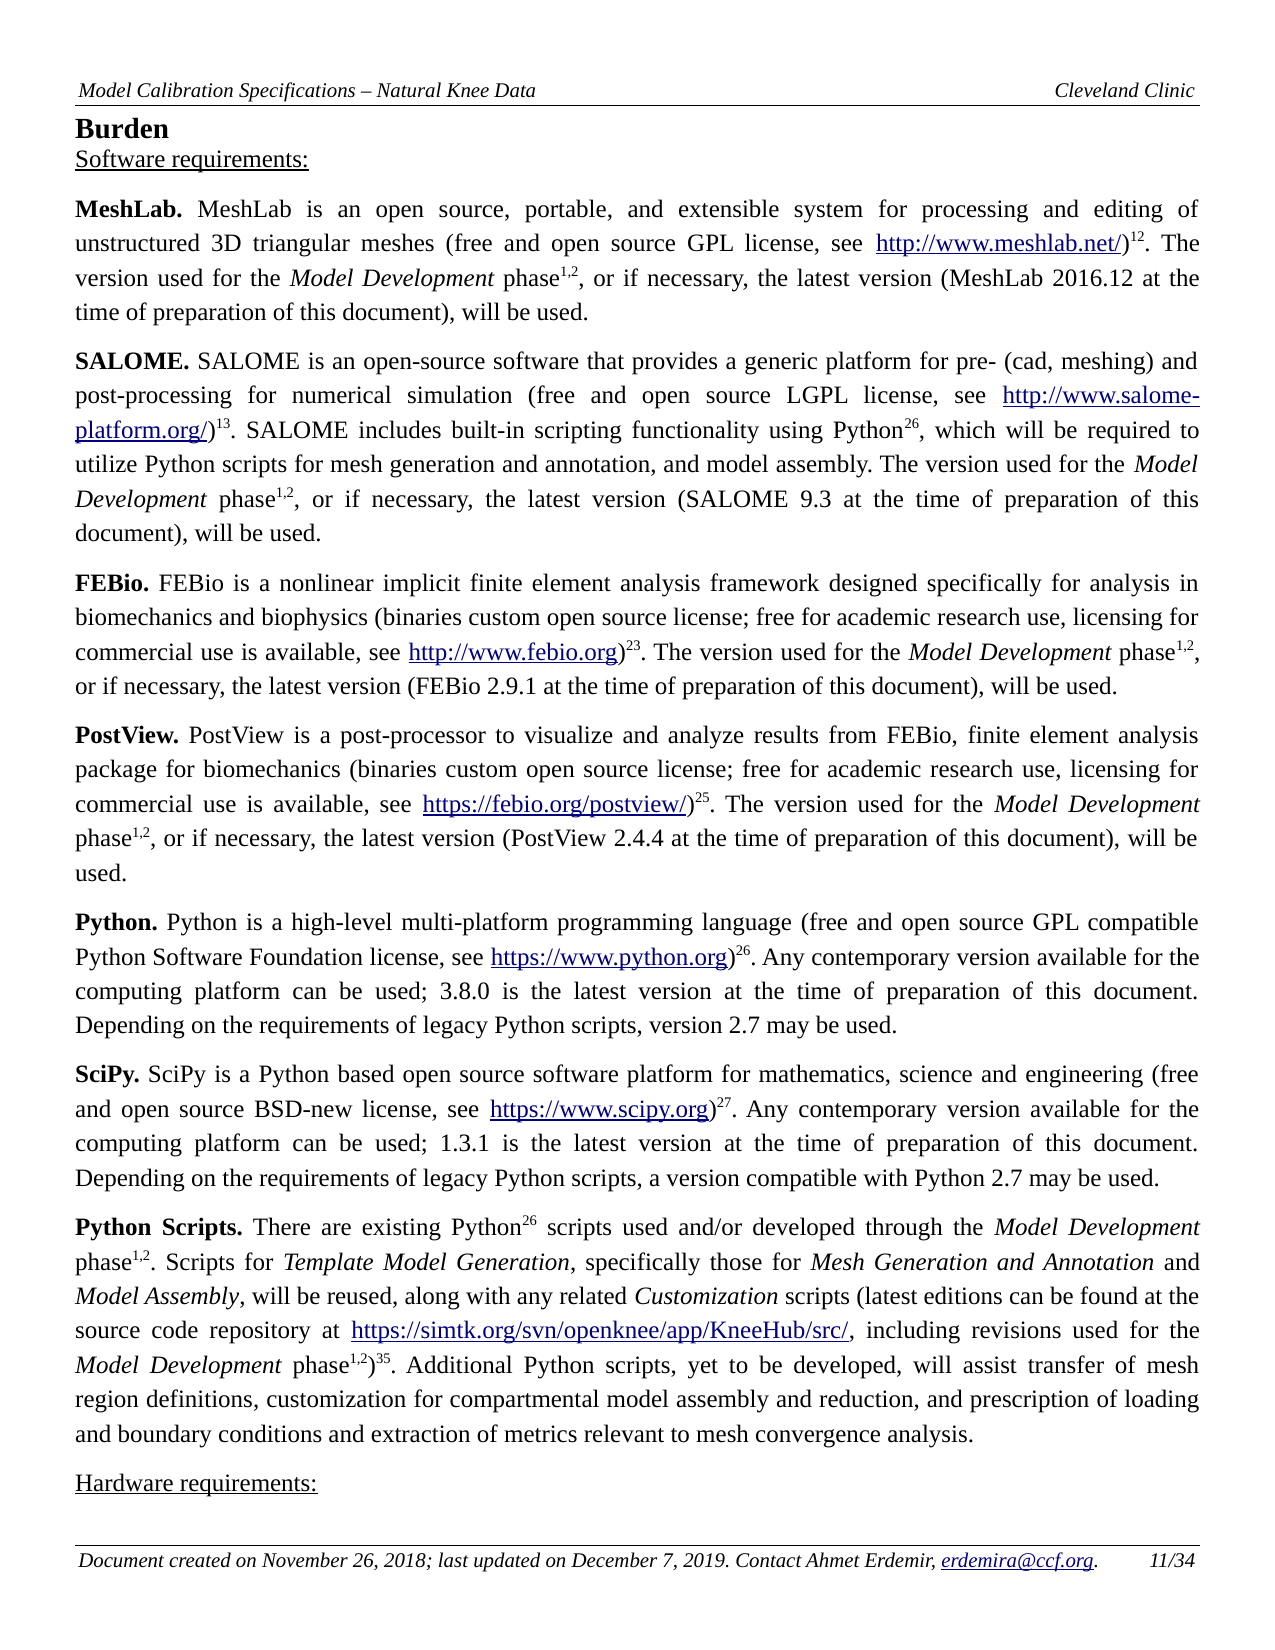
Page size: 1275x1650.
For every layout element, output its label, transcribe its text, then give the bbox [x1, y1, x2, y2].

text Python. Python is a high-level multi-platform programming language (free and open source GPL compatible Python Software Foundation license, see https://www.python.org)26. Any contemporary version available for the computing platform can be used; 3.8.0 is the latest version at the time of preparation of this document. Depending on the requirements of legacy Python scripts, version 2.7 may be used. [75, 907, 1200, 1039]
text SciPy. SciPy is a Python based open source software platform for mathematics, science and engineering (free and open source BSD-new license, see https://www.scipy.org)27. Any contemporary version available for the computing platform can be used; 1.3.1 is the latest version at the time of preparation of this document. Depending on the requirements of legacy Python scripts, a version compatible with Python 2.7 may be used. [75, 1059, 1200, 1192]
text Hardware requirements: [75, 1468, 1200, 1497]
text Python Scripts. There are existing Python26 scripts used and/or developed through the Model Development phase1,2. Scripts for Template Model Generation, specifically those for Mesh Generation and Annotation and Model Assembly, will be reused, along with any related Customization scripts (latest editions can be found at the source code repository at https://simtk.org/svn/openknee/app/KneeHub/src/, including revisions used for the Model Development phase1,2)35. Additional Python scripts, yet to be developed, will assist transfer of mesh region definitions, customization for compartmental model assembly and reduction, and prescription of loading and boundary conditions and extraction of metrics relevant to mesh convergence analysis. [75, 1212, 1200, 1448]
text FEBio. FEBio is a nonlinear implicit finite element analysis framework designed specifically for analysis in biomechanics and biophysics (binaries custom open source license; free for academic research use, licensing for commercial use is available, see http://www.febio.org)23. The version used for the Model Development phase1,2, or if necessary, the latest version (FEBio 2.9.1 at the time of preparation of this document), will be used. [75, 568, 1200, 700]
subtitle Burden [75, 111, 1200, 144]
text MeshLab. MeshLab is an open source, portable, and extensible system for processing and editing of unstructured 3D triangular meshes (free and open source GPL license, see http://www.meshlab.net/)12. The version used for the Model Development phase1,2, or if necessary, the latest version (MeshLab 2016.12 at the time of preparation of this document), will be used. [75, 194, 1200, 326]
text PostView. PostView is a post-processor to visualize and analyze results from FEBio, finite element analysis package for biomechanics (binaries custom open source license; free for academic research use, licensing for commercial use is available, see https://febio.org/postview/)25. The version used for the Model Development phase1,2, or if necessary, the latest version (PostView 2.4.4 at the time of preparation of this document), will be used. [75, 720, 1200, 887]
text SALOME. SALOME is an open-source software that provides a generic platform for pre- (cad, meshing) and post-processing for numerical simulation (free and open source LGPL license, see http://www.salome-platform.org/)13. SALOME includes built-in scripting functionality using Python26, which will be required to utilize Python scripts for mesh generation and annotation, and model assembly. The version used for the Model Development phase1,2, or if necessary, the latest version (SALOME 9.3 at the time of preparation of this document), will be used. [75, 346, 1200, 547]
text Software requirements: [75, 144, 1200, 173]
